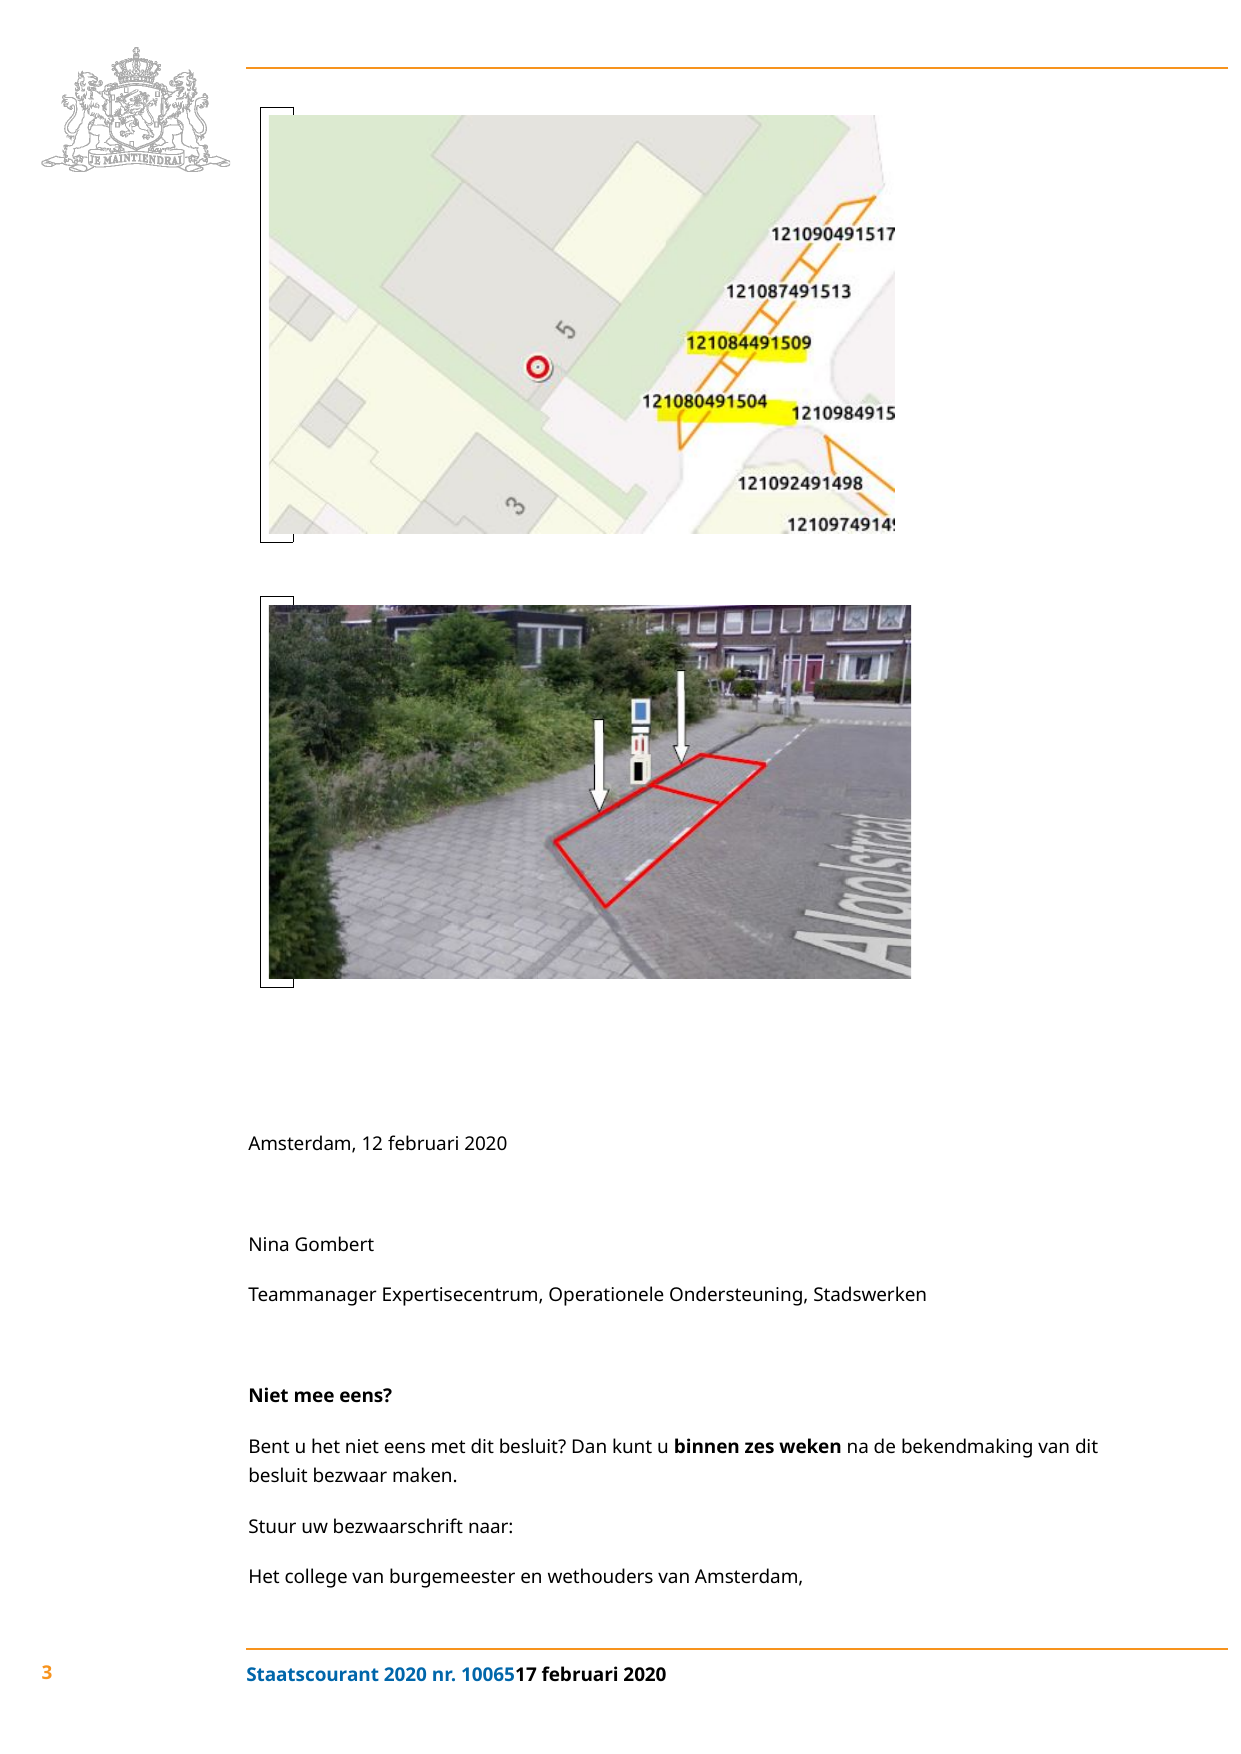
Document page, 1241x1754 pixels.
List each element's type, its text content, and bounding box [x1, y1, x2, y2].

text Stuur uw bezwaarschrift naar: [248, 1513, 1152, 1538]
text Amsterdam, 12 februari 2020 [248, 1130, 1152, 1156]
picture [268, 115, 895, 534]
text Het college van burgemeester en wethouders van Amsterdam, [248, 1563, 1152, 1589]
text Niet mee eens? [248, 1382, 1152, 1408]
picture [268, 605, 912, 979]
picture [41, 47, 231, 172]
text Bent u het niet eens met dit besluit? Dan kunt u binnen zes weken na de bekendmaking van dit besluit bezwaar maken. [248, 1433, 1152, 1488]
text Teammanager Expertisecentrum, Operationele Ondersteuning, Stadswerken [248, 1282, 1152, 1307]
text Nina Gombert [248, 1231, 1152, 1257]
